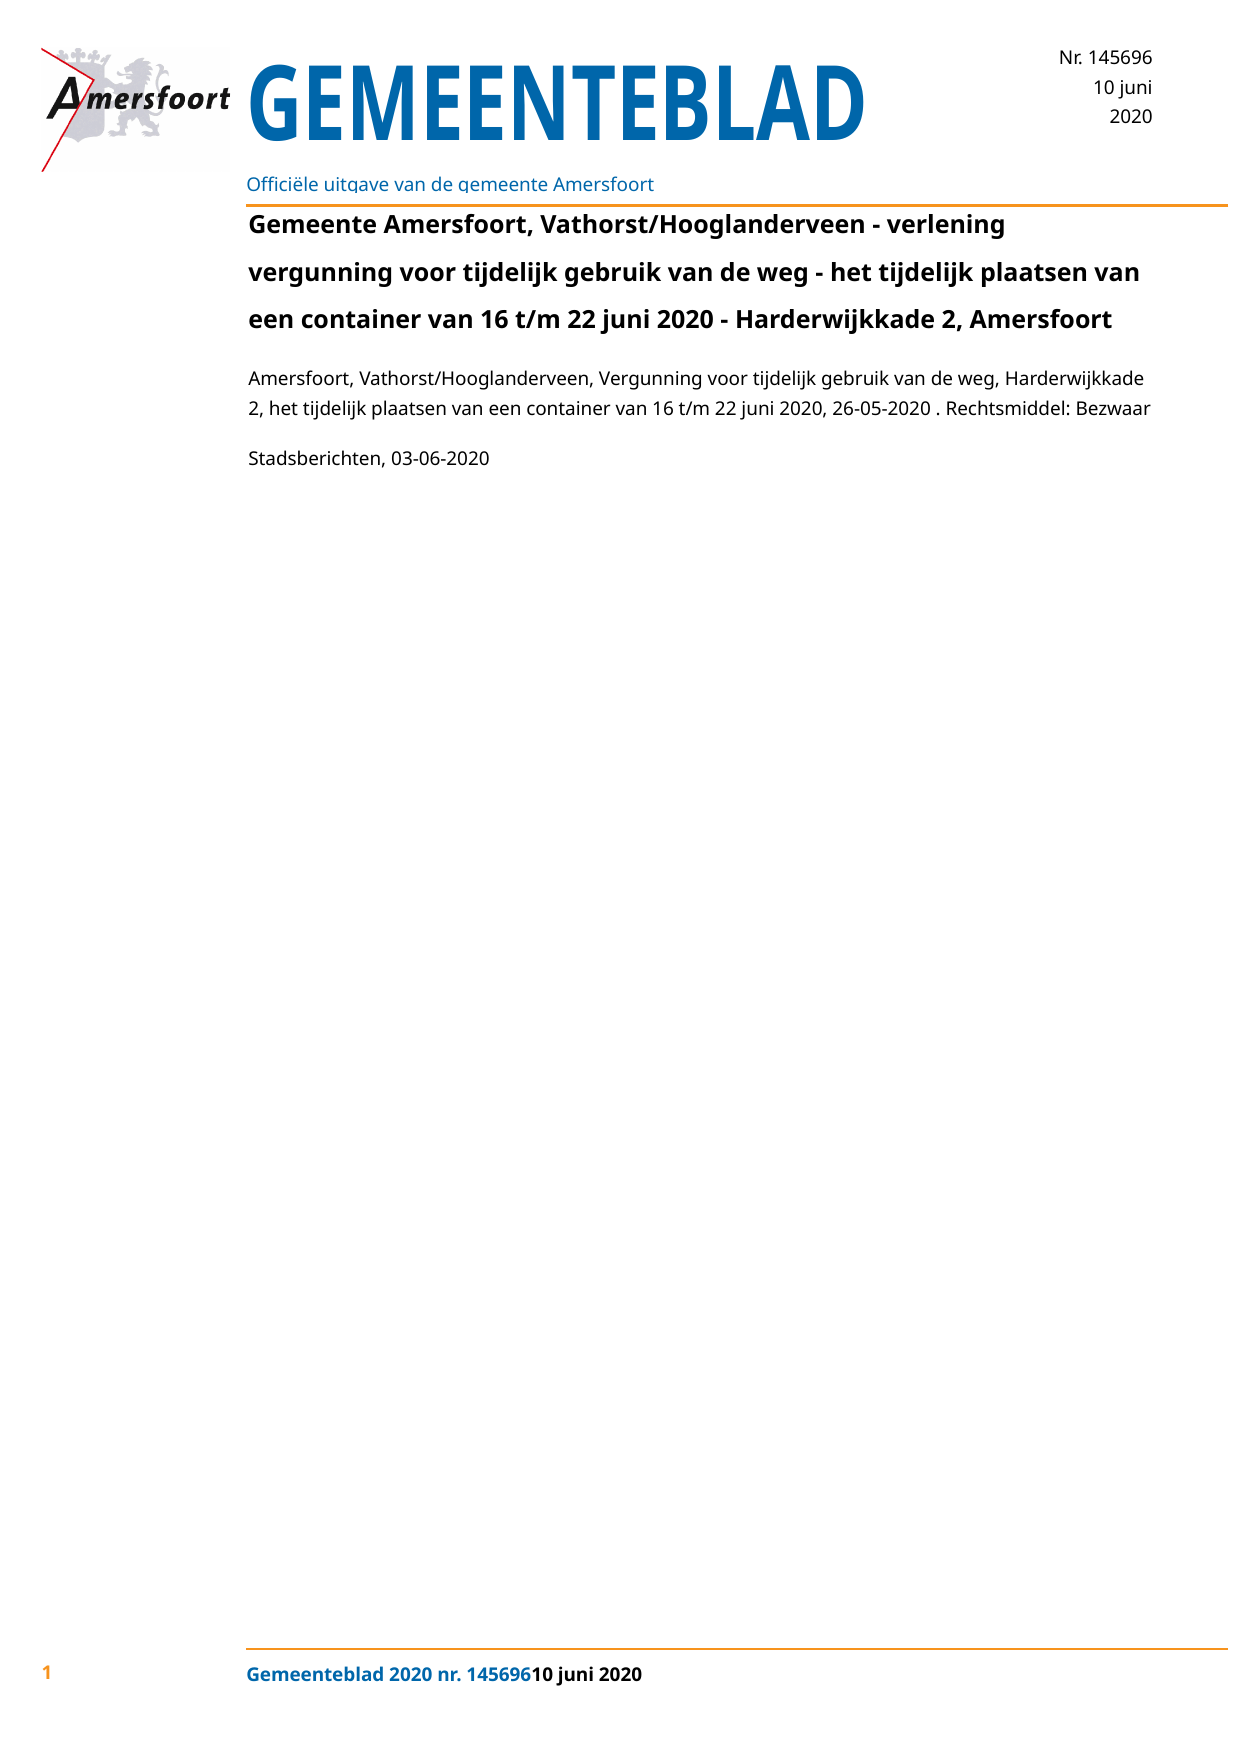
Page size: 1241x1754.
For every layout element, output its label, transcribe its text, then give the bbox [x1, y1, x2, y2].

text Stadsberichten, 03-06-2020 [248, 446, 1152, 471]
text Amersfoort, Vathorst/Hooglanderveen, Vergunning voor tijdelijk gebruik van de weg, Harderwijkkade 2, het tijdelijk plaatsen van een container van 16 t/m 22 juni 2020, 26-05-2020 . Rechtsmiddel: Bezwaar [248, 366, 1152, 421]
picture [41, 47, 231, 172]
text Gemeente Amersfoort, Vathorst/Hooglanderveen - verlening vergunning voor tijdelijk gebruik van de weg - het tijdelijk plaatsen van een container van 16 t/m 22 juni 2020 - Harderwijkkade 2, Amersfoort [248, 207, 1152, 336]
